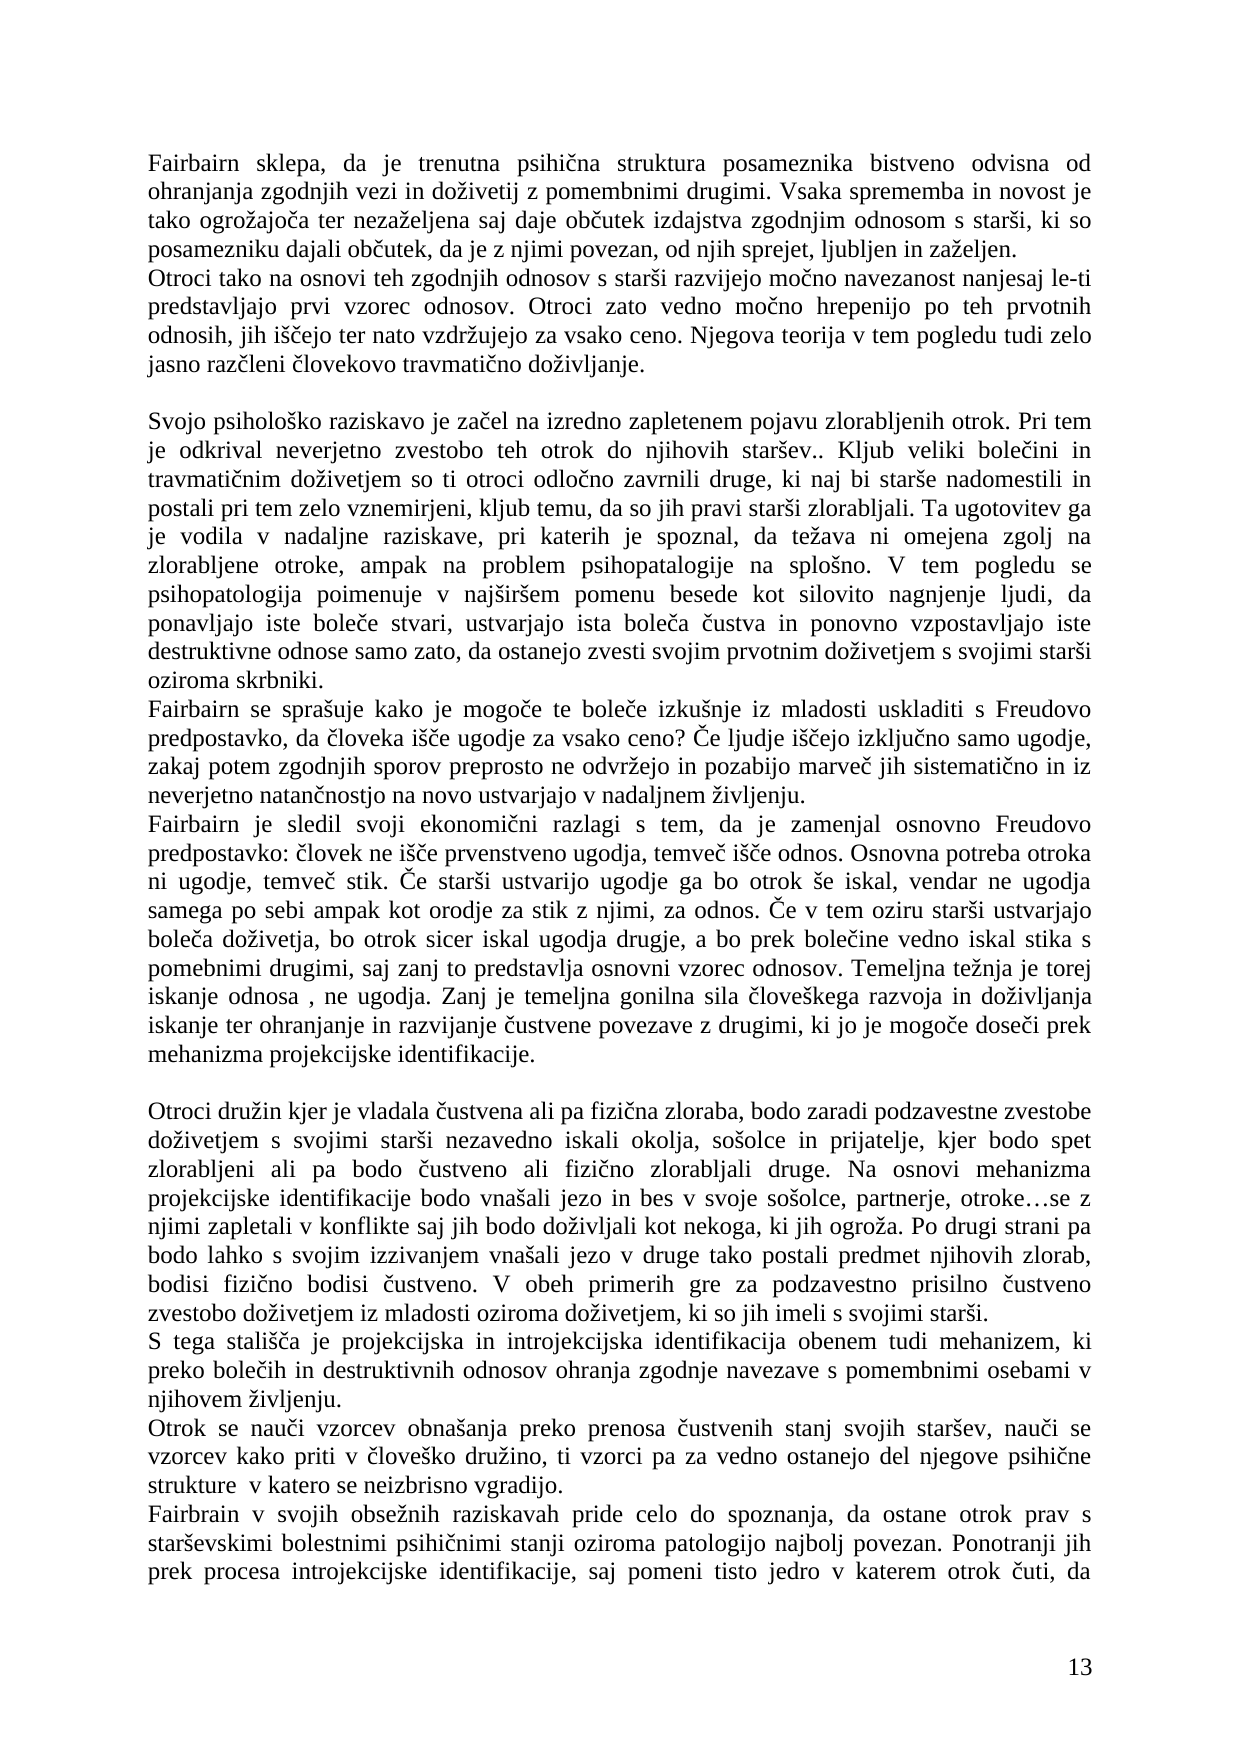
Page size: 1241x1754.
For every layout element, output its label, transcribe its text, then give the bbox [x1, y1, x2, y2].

text Fairbairn sklepa, da je trenutna psihična struktura posameznika bistveno odvisna od ohranjanja zgodnjih vezi in doživetij z pomembnimi drugimi. Vsaka sprememba in novost je tako ogrožajoča ter nezaželjena saj daje občutek izdajstva zgodnjim odnosom s starši, ki so posamezniku dajali občutek, da je z njimi povezan, od njih sprejet, ljubljen in zaželjen. [148, 148, 1093, 263]
text Fairbairn je sledil svoji ekonomični razlagi s tem, da je zamenjal osnovno Freudovo predpostavko: človek ne išče prvenstveno ugodja, temveč išče odnos. Osnovna potreba otroka ni ugodje, temveč stik. Če starši ustvarijo ugodje ga bo otrok še iskal, vendar ne ugodja samega po sebi ampak kot orodje za stik z njimi, za odnos. Če v tem oziru starši ustvarjajo boleča doživetja, bo otrok sicer iskal ugodja drugje, a bo prek bolečine vedno iskal stika s pomebnimi drugimi, saj zanj to predstavlja osnovni vzorec odnosov. Temeljna težnja je torej iskanje odnosa , ne ugodja. Zanj je temeljna gonilna sila človeškega razvoja in doživljanja iskanje ter ohranjanje in razvijanje čustvene povezave z drugimi, ki jo je mogoče doseči prek mehanizma projekcijske identifikacije. [148, 809, 1093, 1068]
text Otrok se nauči vzorcev obnašanja preko prenosa čustvenih stanj svojih staršev, nauči se vzorcev kako priti v človeško družino, ti vzorci pa za vedno ostanejo del njegove psihične strukture v katero se neizbrisno vgradijo. [148, 1413, 1093, 1499]
text S tega stališča je projekcijska in introjekcijska identifikacija obenem tudi mehanizem, ki preko bolečih in destruktivnih odnosov ohranja zgodnje navezave s pomembnimi osebami v njihovem življenju. [148, 1326, 1093, 1413]
text Otroci družin kjer je vladala čustvena ali pa fizična zloraba, bodo zaradi podzavestne zvestobe doživetjem s svojimi starši nezavedno iskali okolja, sošolce in prijatelje, kjer bodo spet zlorabljeni ali pa bodo čustveno ali fizično zlorabljali druge. Na osnovi mehanizma projekcijske identifikacije bodo vnašali jezo in bes v svoje sošolce, partnerje, otroke…se z njimi zapletali v konflikte saj jih bodo doživljali kot nekoga, ki jih ogroža. Po drugi strani pa bodo lahko s svojim izzivanjem vnašali jezo v druge tako postali predmet njihovih zlorab, bodisi fizično bodisi čustveno. V obeh primerih gre za podzavestno prisilno čustveno zvestobo doživetjem iz mladosti oziroma doživetjem, ki so jih imeli s svojimi starši. [148, 1096, 1093, 1326]
text Svojo psihološko raziskavo je začel na izredno zapletenem pojavu zlorabljenih otrok. Pri tem je odkrival neverjetno zvestobo teh otrok do njihovih staršev.. Kljub veliki bolečini in travmatičnim doživetjem so ti otroci odločno zavrnili druge, ki naj bi starše nadomestili in postali pri tem zelo vznemirjeni, kljub temu, da so jih pravi starši zlorabljali. Ta ugotovitev ga je vodila v nadaljne raziskave, pri katerih je spoznal, da težava ni omejena zgolj na zlorabljene otroke, ampak na problem psihopatalogije na splošno. V tem pogledu se psihopatologija poimenuje v najširšem pomenu besede kot silovito nagnjenje ljudi, da ponavljajo iste boleče stvari, ustvarjajo ista boleča čustva in ponovno vzpostavljajo iste destruktivne odnose samo zato, da ostanejo zvesti svojim prvotnim doživetjem s svojimi starši oziroma skrbniki. [148, 406, 1093, 694]
text Otroci tako na osnovi teh zgodnjih odnosov s starši razvijejo močno navezanost nanjesaj le-ti predstavljajo prvi vzorec odnosov. Otroci zato vedno močno hrepenijo po teh prvotnih odnosih, jih iščejo ter nato vzdržujejo za vsako ceno. Njegova teorija v tem pogledu tudi zelo jasno razčleni človekovo travmatično doživljanje. [148, 263, 1093, 378]
text Fairbairn se sprašuje kako je mogoče te boleče izkušnje iz mladosti uskladiti s Freudovo predpostavko, da človeka išče ugodje za vsako ceno? Če ljudje iščejo izključno samo ugodje, zakaj potem zgodnjih sporov preprosto ne odvržejo in pozabijo marveč jih sistematično in iz neverjetno natančnostjo na novo ustvarjajo v nadaljnem življenju. [148, 694, 1093, 809]
text Fairbrain v svojih obsežnih raziskavah pride celo do spoznanja, da ostane otrok prav s starševskimi bolestnimi psihičnimi stanji oziroma patologijo najbolj povezan. Ponotranji jih prek procesa introjekcijske identifikacije, saj pomeni tisto jedro v katerem otrok čuti, da [148, 1499, 1093, 1585]
